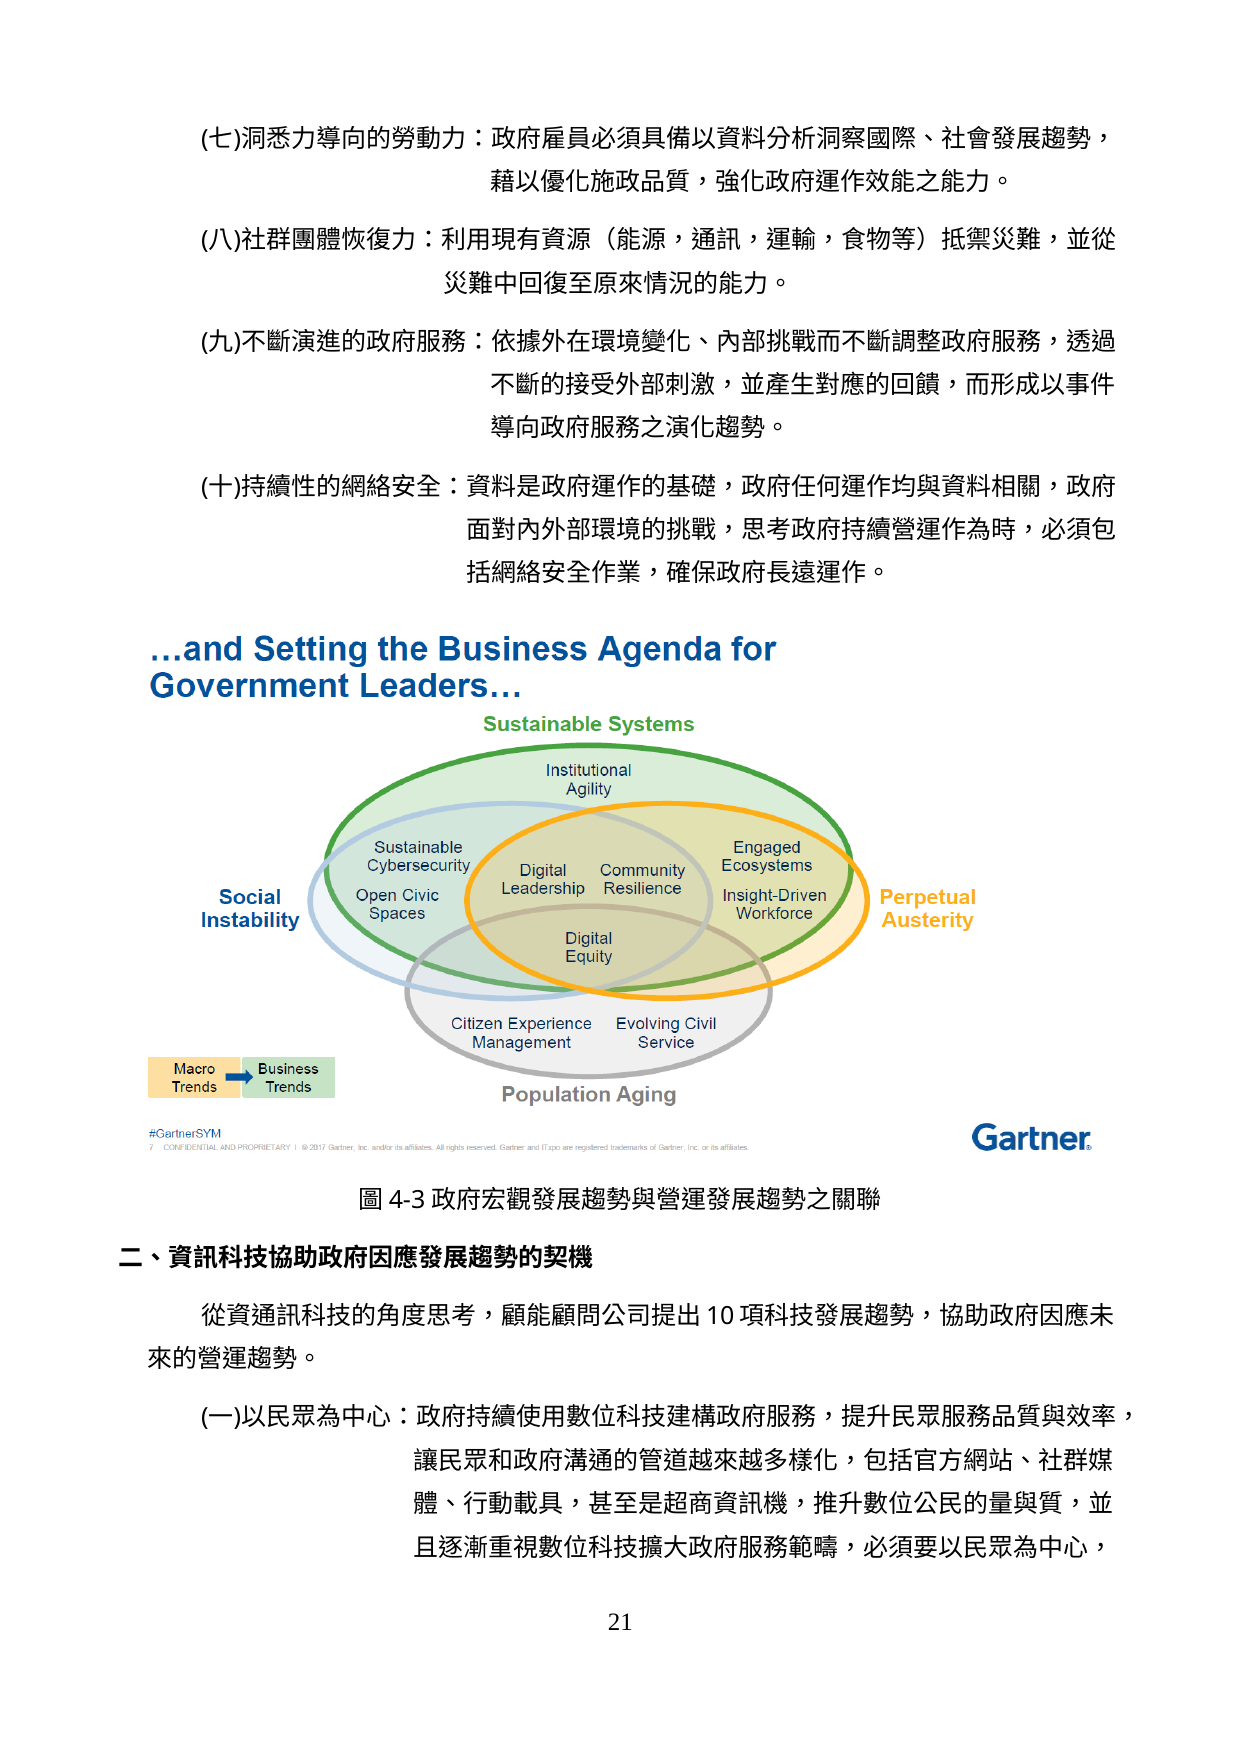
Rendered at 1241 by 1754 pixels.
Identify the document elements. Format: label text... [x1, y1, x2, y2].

text (十)持續性的網絡安全：資料是政府運作的基礎，政府任何運作均與資料相關，政府面對內外部環境的挑戰，思考政府持續營運作為時，必須包括網絡安全作業，確保政府長遠運作。 [201, 466, 1122, 589]
text (七)洞悉力導向的勞動力：政府雇員必須具備以資料分析洞察國際、社會發展趨勢，藉以優化施政品質，強化政府運作效能之能力。 [201, 118, 1122, 198]
subtitle 二、資訊科技協助政府因應發展趨勢的契機 [118, 1237, 1122, 1273]
text (一)以民眾為中心：政府持續使用數位科技建構政府服務，提升民眾服務品質與效率，讓民眾和政府溝通的管道越來越多樣化，包括官方網站、社群媒體、行動載具，甚至是超商資訊機，推升數位公民的量與質，並且逐漸重視數位科技擴大政府服務範疇，必須要以民眾為中心，建構一套適用於多領域、多服務之受信任的交易機制，如憑證、帳號密碼等。有機會使用在政府科技發展趨勢之科技技術如下： [201, 1397, 1122, 1563]
text (八)社群團體恢復力：利用現有資源（能源，通訊，運輸，食物等）抵禦災難，並從災難中回復至原來情況的能力。 [201, 219, 1122, 299]
text (九)不斷演進的政府服務：依據外在環境變化、內部挑戰而不斷調整政府服務，透過不斷的接受外部刺激，並產生對應的回饋，而形成以事件導向政府服務之演化趨勢。 [201, 321, 1122, 444]
picture [118, 610, 1123, 1172]
text 從資通訊科技的角度思考，顧能顧問公司提出10項科技發展趨勢，協助政府因應未來的營運趨勢。 [148, 1295, 1122, 1375]
text 圖4-3 政府宏觀發展趨勢與營運發展趨勢之關聯 [118, 1172, 1122, 1216]
